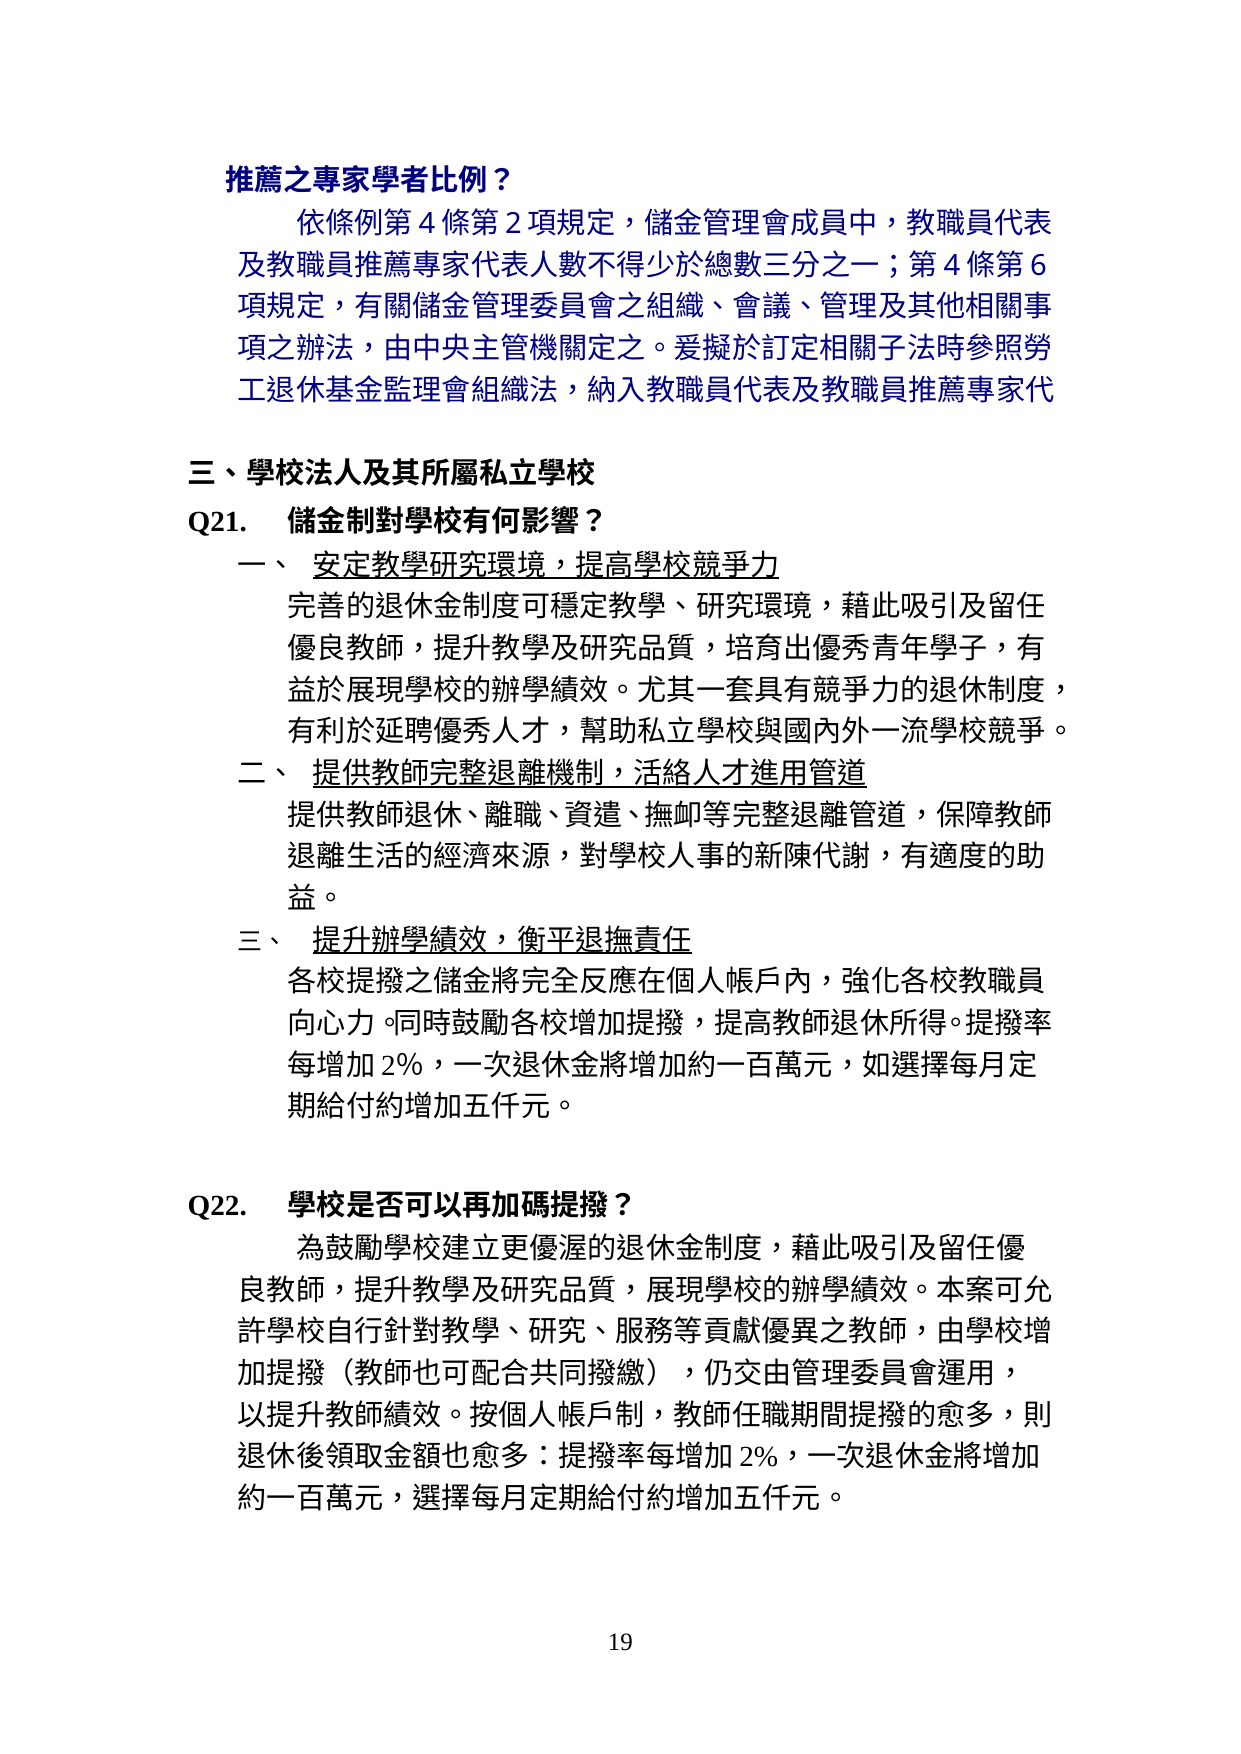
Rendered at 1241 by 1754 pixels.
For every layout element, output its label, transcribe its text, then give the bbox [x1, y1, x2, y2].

text 依條例第4條第2項規定，儲金管理會成員中，教職員代表及教職員推薦專家代表人數不得少於總數三分之一；第4條第6項規定，有關儲金管理委員會之組織、會議、管理及其他相關事項之辦法，由中央主管機關定之。爰擬於訂定相關子法時參照勞工退休基金監理會組織法，納入教職員代表及教職員推薦專家代。 [237, 200, 1053, 408]
text 完善的退休金制度可穩定教學、研究環璄，藉此吸引及留任優良教師，提升教學及研究品質，培育出優秀青年學子，有益於展現學校的辦學績效。尤其一套具有競爭力的退休制度，有利於延聘優秀人才，幫助私立學校與國內外一流學校競爭。 [287, 583, 1053, 750]
subtitle 學校是否可以再加碼提撥？ [187, 1175, 1053, 1225]
subtitle 推薦之專家學者比例？ [187, 150, 1053, 200]
subtitle 儲金制對學校有何影響？ [187, 492, 1053, 542]
list 提升辦學績效，衡平退撫責任 [237, 917, 1053, 958]
text 提供教師退休、離職、資遣、撫卹等完整退離管道，保障教師退離生活的經濟來源，對學校人事的新陳代謝，有適度的助益。 [287, 792, 1053, 917]
list 安定教學研究環境，提高學校競爭力 [237, 542, 1053, 583]
text 各校提撥之儲金將完全反應在個人帳戶內，強化各校教職員向心力。同時鼓勵各校增加提撥，提高教師退休所得。提撥率每增加2％，一次退休金將增加約一百萬元，如選擇每月定期給付約增加五仟元。 [287, 958, 1053, 1125]
text 為鼓勵學校建立更優渥的退休金制度，藉此吸引及留任優良教師，提升教學及研究品質，展現學校的辦學績效。本案可允許學校自行針對教學、研究、服務等貢獻優異之教師，由學校增加提撥（教師也可配合共同撥繳），仍交由管理委員會運用，以提升教師績效。按個人帳戶制，教師任職期間提撥的愈多，則退休後領取金額也愈多：提撥率每增加2%，一次退休金將增加約一百萬元，選擇每月定期給付約增加五仟元。 [237, 1225, 1053, 1517]
subtitle 三、學校法人及其所屬私立學校 [187, 450, 1053, 492]
list 提供教師完整退離機制，活絡人才進用管道 [237, 750, 1053, 792]
